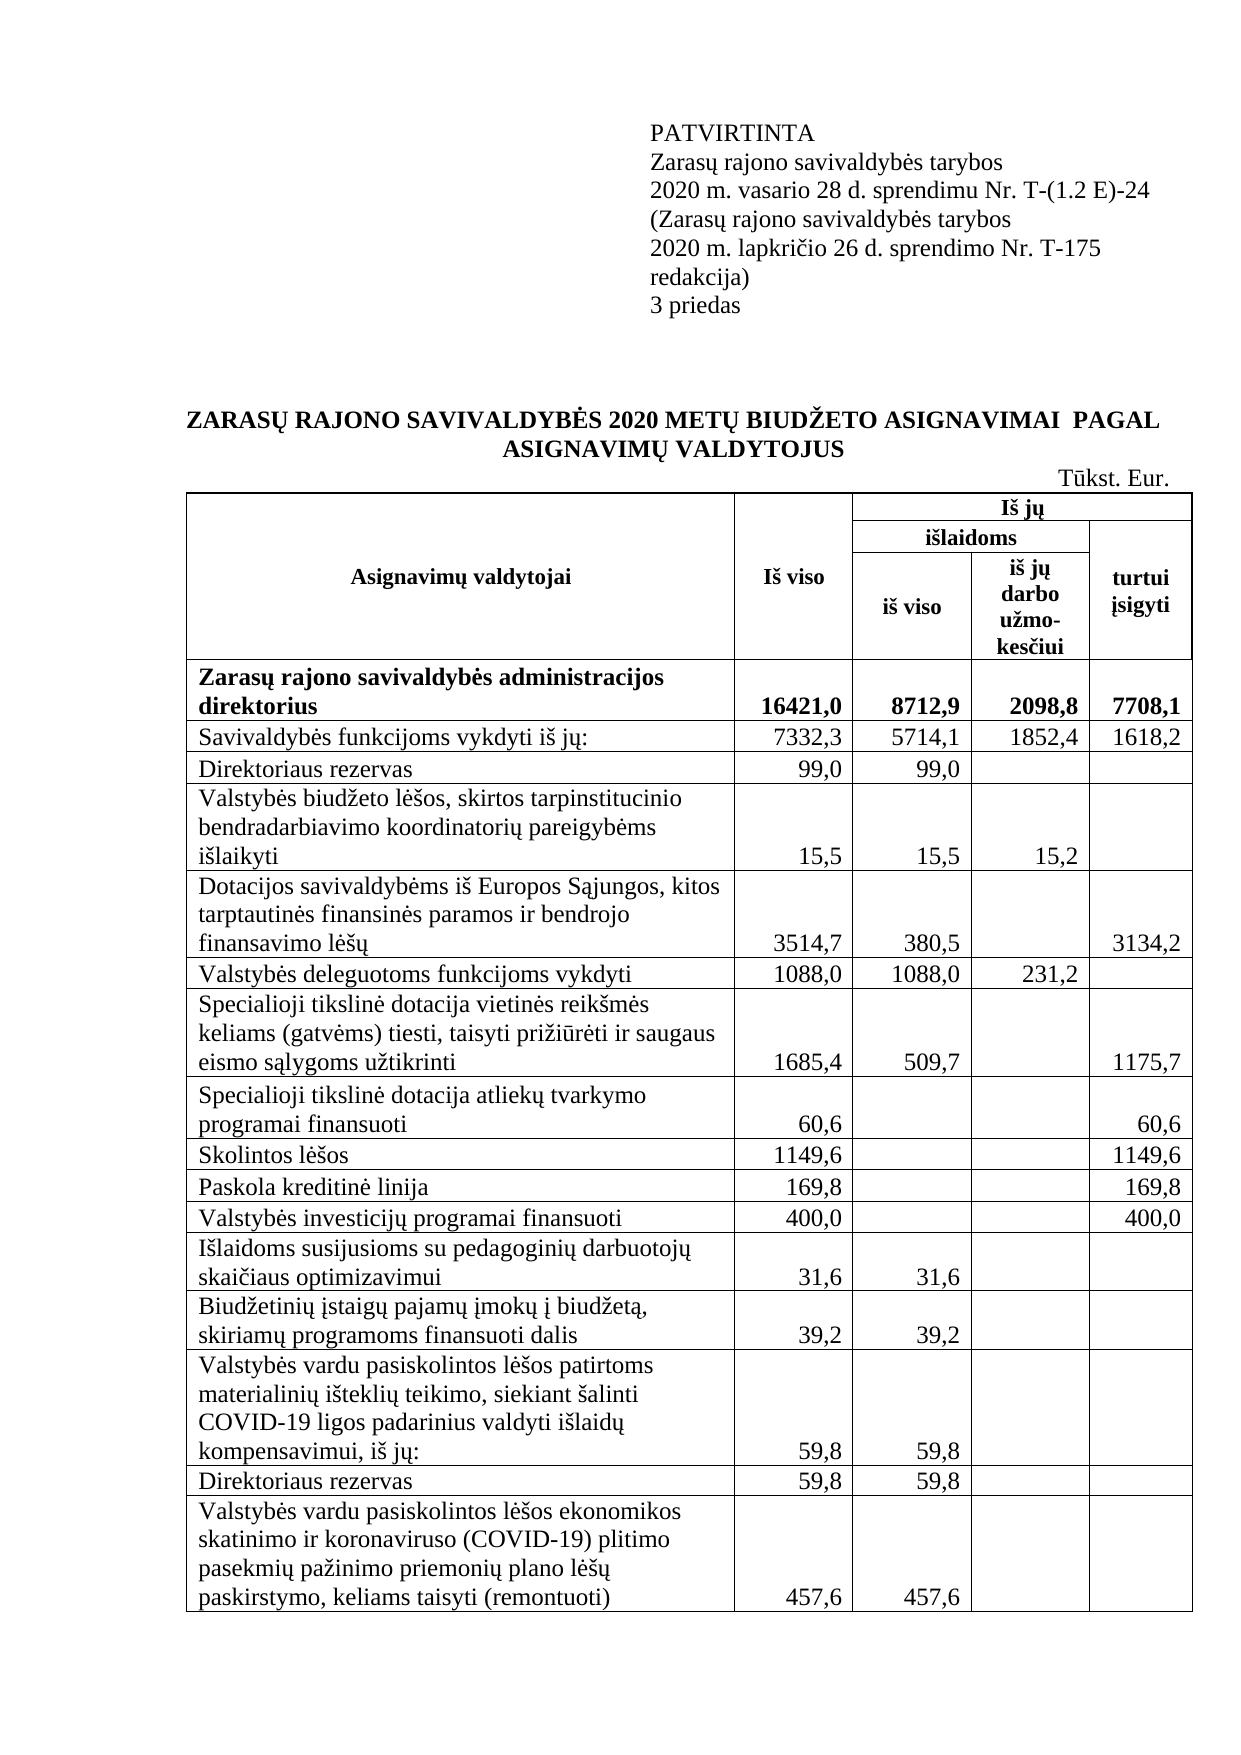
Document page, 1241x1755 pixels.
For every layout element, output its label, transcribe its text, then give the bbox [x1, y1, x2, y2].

table_cell [1090, 958, 1192, 988]
table_cell 2098,8 [972, 660, 1089, 720]
table_cell [1090, 1233, 1192, 1290]
table_cell [972, 1291, 1089, 1349]
table_cell [972, 1350, 1089, 1465]
table_cell [972, 1233, 1089, 1290]
table_cell 15,5 [853, 784, 971, 870]
table_cell 15,5 [735, 784, 852, 870]
table_cell Paskola kreditinė linija [187, 1170, 734, 1201]
table_cell 15,2 [972, 784, 1089, 870]
table_cell [972, 1170, 1089, 1201]
table_cell 509,7 [853, 989, 971, 1076]
table_cell 1685,4 [735, 989, 852, 1076]
table_cell 39,2 [735, 1291, 852, 1349]
table_cell [1090, 1496, 1192, 1611]
table_cell 1175,7 [1090, 989, 1192, 1076]
table_cell Direktoriaus rezervas [187, 752, 734, 782]
table_cell Skolintos lėšos [187, 1139, 734, 1169]
table_cell Specialioji tikslinė dotacija vietinės reikšmės keliams (gatvėms) tiesti, taisyti prižiūrėti ir saugaus eismo sąlygoms užtikrinti [187, 989, 734, 1076]
table_cell 1088,0 [853, 958, 971, 988]
table_cell 7708,1 [1090, 660, 1192, 720]
table_cell Valstybės deleguotoms funkcijoms vykdyti [187, 958, 734, 988]
table_cell [972, 1496, 1089, 1611]
table_cell 169,8 [1090, 1170, 1192, 1201]
table_cell 7332,3 [735, 721, 852, 751]
table_cell 1852,4 [972, 721, 1089, 751]
table_cell 400,0 [1090, 1202, 1192, 1232]
text (Zarasų rajono savivaldybės tarybos [650, 204, 1169, 233]
table_cell 60,6 [735, 1077, 852, 1138]
table_cell [853, 1077, 971, 1138]
table_cell 231,2 [972, 958, 1089, 988]
table_cell [1090, 784, 1192, 870]
table_cell Valstybės investicijų programai finansuoti [187, 1202, 734, 1232]
text 2020 m. lapkričio 26 d. sprendimo Nr. T-175 [650, 233, 1169, 262]
table_cell išlaidoms [853, 521, 1089, 552]
table_cell 16421,0 [735, 660, 852, 720]
table_cell [1090, 752, 1192, 782]
text ZARASŲ RAJONO SAVIVALDYBĖS 2020 METŲ BIUDŽETO ASIGNAVIMAI PAGAL ASIGNAVIMŲ VALDYTOJUS [177, 406, 1169, 463]
table_cell 457,6 [735, 1496, 852, 1611]
table_cell [853, 1170, 971, 1201]
table_cell Zarasų rajono savivaldybės administracijos direktorius [187, 660, 734, 720]
table_header Iš viso [735, 494, 852, 659]
table_cell Dotacijos savivaldybėms iš Europos Sąjungos, kitos tarptautinės finansinės paramos ir bendrojo finansavimo lėšų [187, 871, 734, 957]
table_cell [1090, 1466, 1192, 1495]
table_cell Specialioji tikslinė dotacija atliekų tvarkymo programai finansuoti [187, 1077, 734, 1138]
table_cell [972, 871, 1089, 957]
table_cell Savivaldybės funkcijoms vykdyti iš jų: [187, 721, 734, 751]
table_cell [972, 1202, 1089, 1232]
table_cell 59,8 [853, 1350, 971, 1465]
table_cell 99,0 [735, 752, 852, 782]
table_cell Išlaidoms susijusioms su pedagoginių darbuotojų skaičiaus optimizavimui [187, 1233, 734, 1290]
table_cell [1090, 1350, 1192, 1465]
text Tūkst. Eur. [571, 463, 1169, 492]
table_cell 99,0 [853, 752, 971, 782]
table_cell Direktoriaus rezervas [187, 1466, 734, 1495]
table_cell 3134,2 [1090, 871, 1192, 957]
table_cell [972, 989, 1089, 1076]
table_cell 60,6 [1090, 1077, 1192, 1138]
table_cell 1149,6 [735, 1139, 852, 1169]
table_cell iš viso [853, 553, 971, 659]
table_cell 59,8 [735, 1350, 852, 1465]
table_header Iš jų [853, 494, 1191, 520]
table_cell [972, 1466, 1089, 1495]
table_cell 31,6 [853, 1233, 971, 1290]
table_cell 1149,6 [1090, 1139, 1192, 1169]
table_cell 1088,0 [735, 958, 852, 988]
text 2020 m. vasario 28 d. sprendimu Nr. T-(1.2 E)-24 [650, 176, 1169, 204]
text 3 priedas [650, 291, 1169, 319]
table_cell 8712,9 [853, 660, 971, 720]
table_cell 1618,2 [1090, 721, 1192, 751]
table_cell [1090, 1291, 1192, 1349]
table_cell [853, 1139, 971, 1169]
text redakcija) [650, 262, 1169, 291]
table_cell 39,2 [853, 1291, 971, 1349]
table_cell Valstybės vardu pasiskolintos lėšos patirtoms materialinių išteklių teikimo, siekiant šalinti COVID-19 ligos padarinius valdyti išlaidų kompensavimui, iš jų: [187, 1350, 734, 1465]
table_cell 3514,7 [735, 871, 852, 957]
text PATVIRTINTA [650, 118, 1169, 147]
table_cell 59,8 [735, 1466, 852, 1495]
table_cell 59,8 [853, 1466, 971, 1495]
table_cell 31,6 [735, 1233, 852, 1290]
table_cell [972, 1139, 1089, 1169]
table_cell Biudžetinių įstaigų pajamų įmokų į biudžetą, skiriamų programoms finansuoti dalis [187, 1291, 734, 1349]
table_cell [972, 1077, 1089, 1138]
table_cell 5714,1 [853, 721, 971, 751]
table_cell Valstybės vardu pasiskolintos lėšos ekonomikos skatinimo ir koronaviruso (COVID-19) plitimo pasekmių pažinimo priemonių plano lėšų paskirstymo, keliams taisyti (remontuoti) [187, 1496, 734, 1611]
text Zarasų rajono savivaldybės tarybos [650, 147, 1169, 176]
table_cell 380,5 [853, 871, 971, 957]
table_cell 400,0 [735, 1202, 852, 1232]
table_cell 457,6 [853, 1496, 971, 1611]
table_cell turtui įsigyti [1090, 521, 1191, 659]
table_cell [853, 1202, 971, 1232]
table_cell Valstybės biudžeto lėšos, skirtos tarpinstitucinio bendradarbiavimo koordinatorių pareigybėms išlaikyti [187, 784, 734, 870]
table_header Asignavimų valdytojai [187, 494, 734, 659]
table_cell 169,8 [735, 1170, 852, 1201]
table_cell [972, 752, 1089, 782]
table_cell iš jų darbo užmo-kesčiui [972, 553, 1089, 659]
